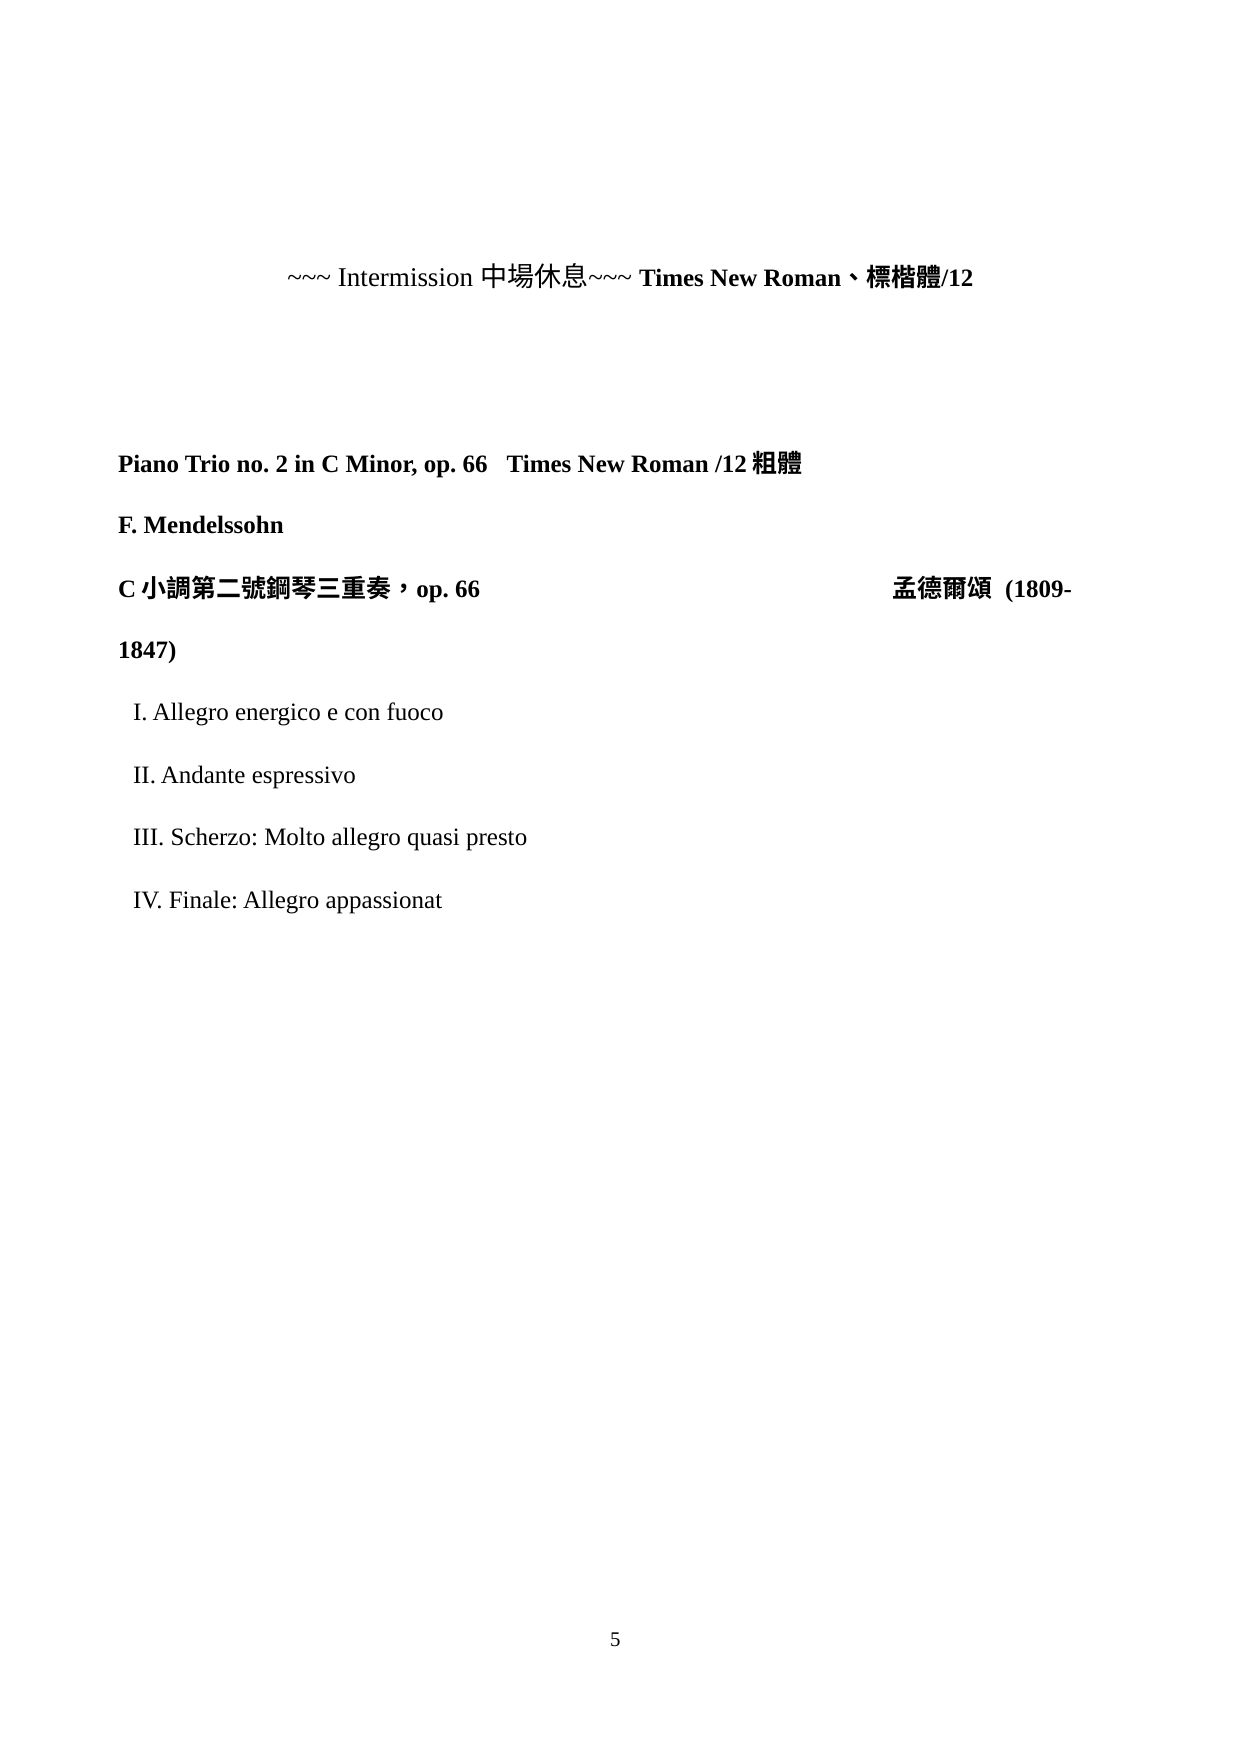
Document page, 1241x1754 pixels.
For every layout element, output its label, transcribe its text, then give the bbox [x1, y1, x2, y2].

text IV. Finale: Allegro appassionat [118, 858, 1122, 920]
text I. Allegro energico e con fuoco [133, 670, 1122, 733]
text II. Andante espressivo [133, 733, 1122, 795]
text III. Scherzo: Molto allegro quasi presto [118, 795, 1122, 858]
text C小調第二號鋼琴三重奏，op. 66 孟德爾頌 (1809-1847) [118, 545, 1126, 670]
text Piano Trio no. 2 in C Minor, op. 66 Times New Roman /12粗體 F. Mendelssohn [118, 420, 1125, 545]
text ~~~ Intermission 中場休息~~~ Times New Roman、標楷體/12 [118, 233, 1122, 295]
